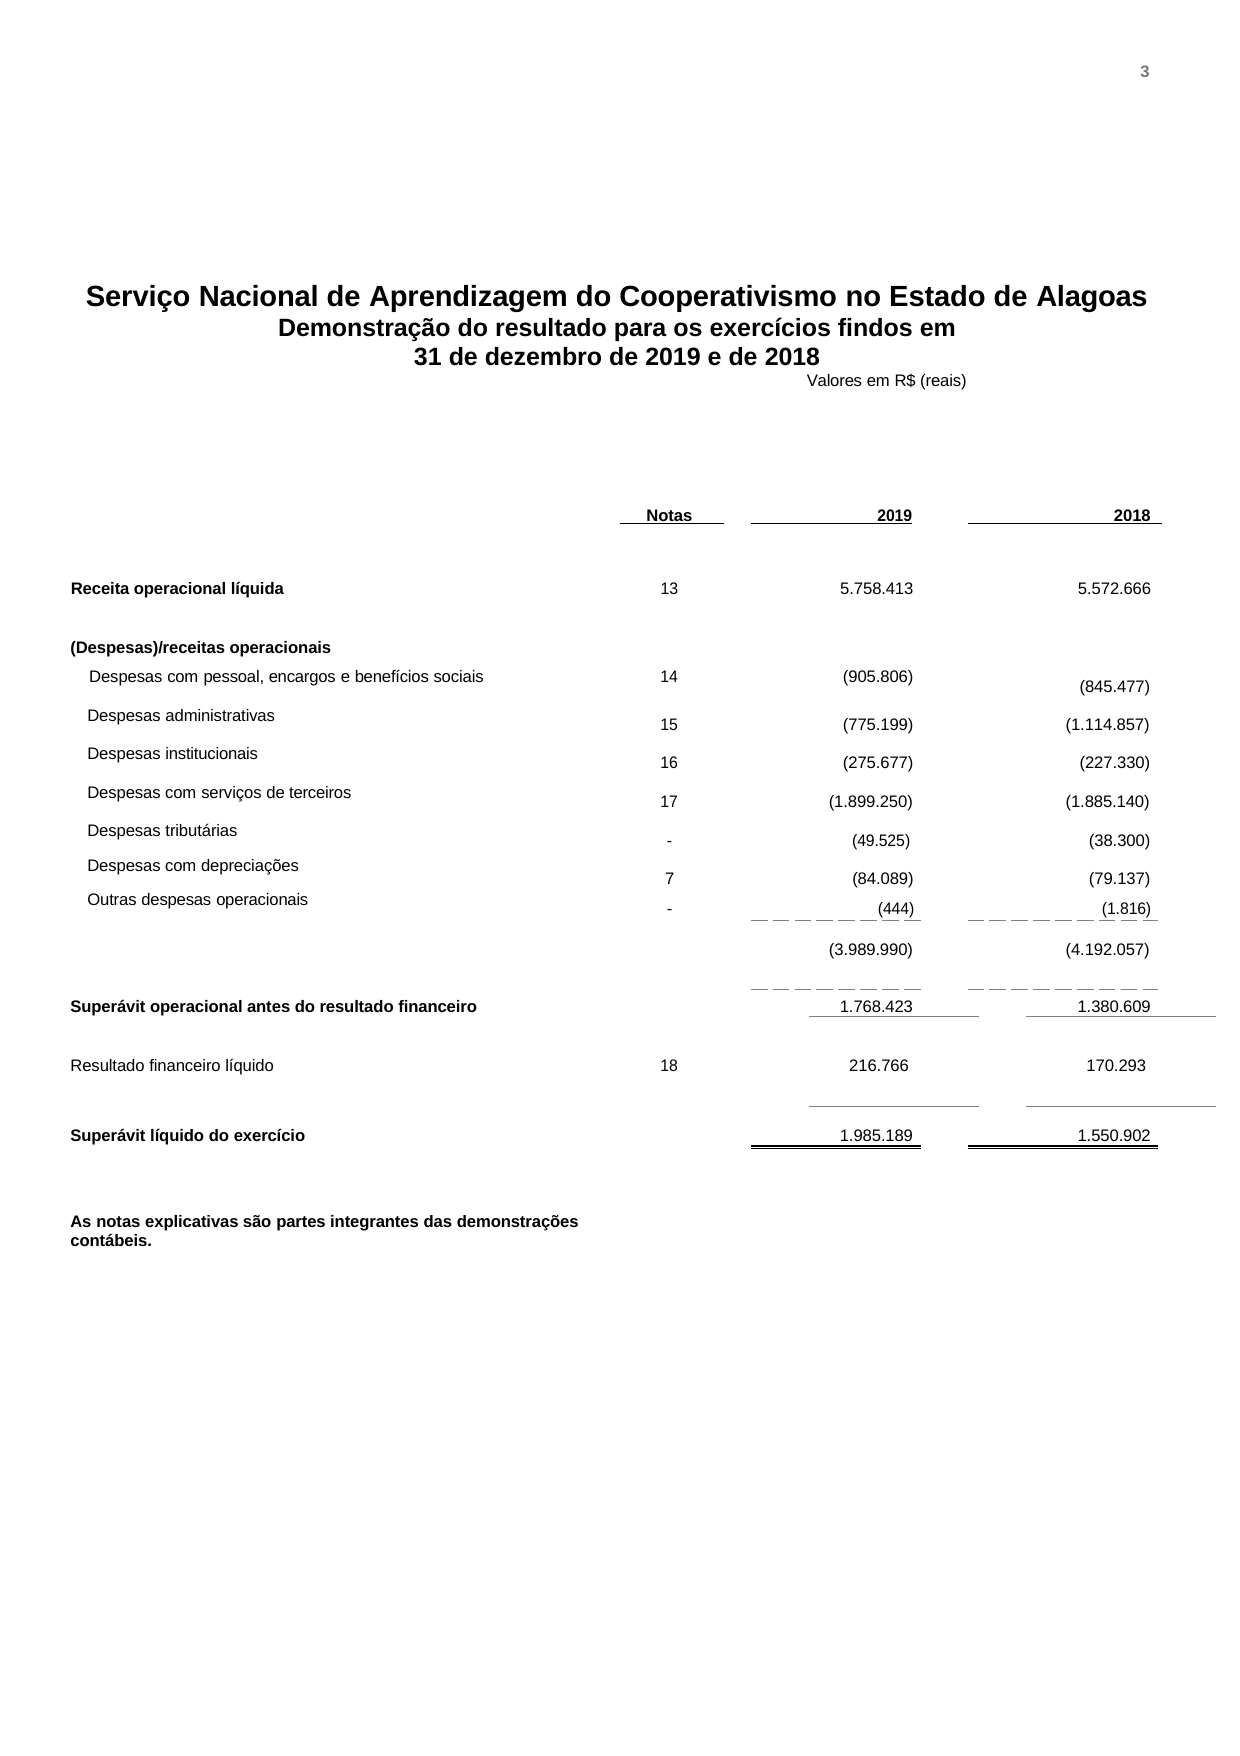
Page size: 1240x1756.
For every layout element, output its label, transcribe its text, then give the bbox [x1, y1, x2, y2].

text Despesas tributárias - (49.525) (38.300) Despesas com depreciações [87, 821, 1158, 920]
text Superávit operacional antes do resultado financeiro 1.768.423 1.380.609 [70, 996, 1173, 1016]
subtitle Demonstração do resultado para os exercícios findos em 31 de dezembro de 2019 e de 2018 [276, 313, 957, 371]
table_cell [659, 920, 751, 989]
text Despesas com pessoal, encargos e benefícios sociais 14 (905.806) (845.477) Despesas administrativas 15 (775.199) (1.114.857) [87, 667, 1151, 734]
text Despesas institucionais 16 (275.677) (227.330) [87, 744, 1173, 772]
text Despesas com serviços de terceiros 17 (1.899.250) (1.885.140) [87, 782, 1173, 811]
text (Despesas)/receitas operacionais [70, 638, 1173, 657]
table_header (79.137) [968, 861, 1158, 894]
table_cell (4.192.057) [968, 920, 1158, 989]
table_cell (444) [751, 894, 921, 919]
text Superávit líquido do exercício 1.985.189 1.550.902 [70, 1125, 1173, 1144]
text Outras despesas operacionais [87, 890, 659, 909]
table_cell - [659, 894, 751, 919]
text As notas explicativas são partes integrantes das demonstrações contábeis. [70, 1212, 584, 1250]
table_header 7 [659, 861, 751, 894]
text Resultado financeiro líquido 18 216.766 170.293 [70, 1056, 1173, 1075]
subtitle Serviço Nacional de Aprendizagem do Cooperativismo no Estado de Alagoas [60, 280, 1173, 313]
table_cell [921, 920, 967, 989]
table_cell (3.989.990) [751, 920, 921, 989]
table_header [921, 861, 967, 894]
table_header (84.089) [751, 861, 921, 894]
text Notas 2019 2018 [608, 506, 1173, 525]
table_cell [921, 894, 967, 919]
text Valores em R$ (reais) [58, 371, 967, 390]
text Receita operacional líquida 13 5.758.413 5.572.666 [58, 579, 1163, 598]
table_cell (1.816) [968, 894, 1158, 919]
